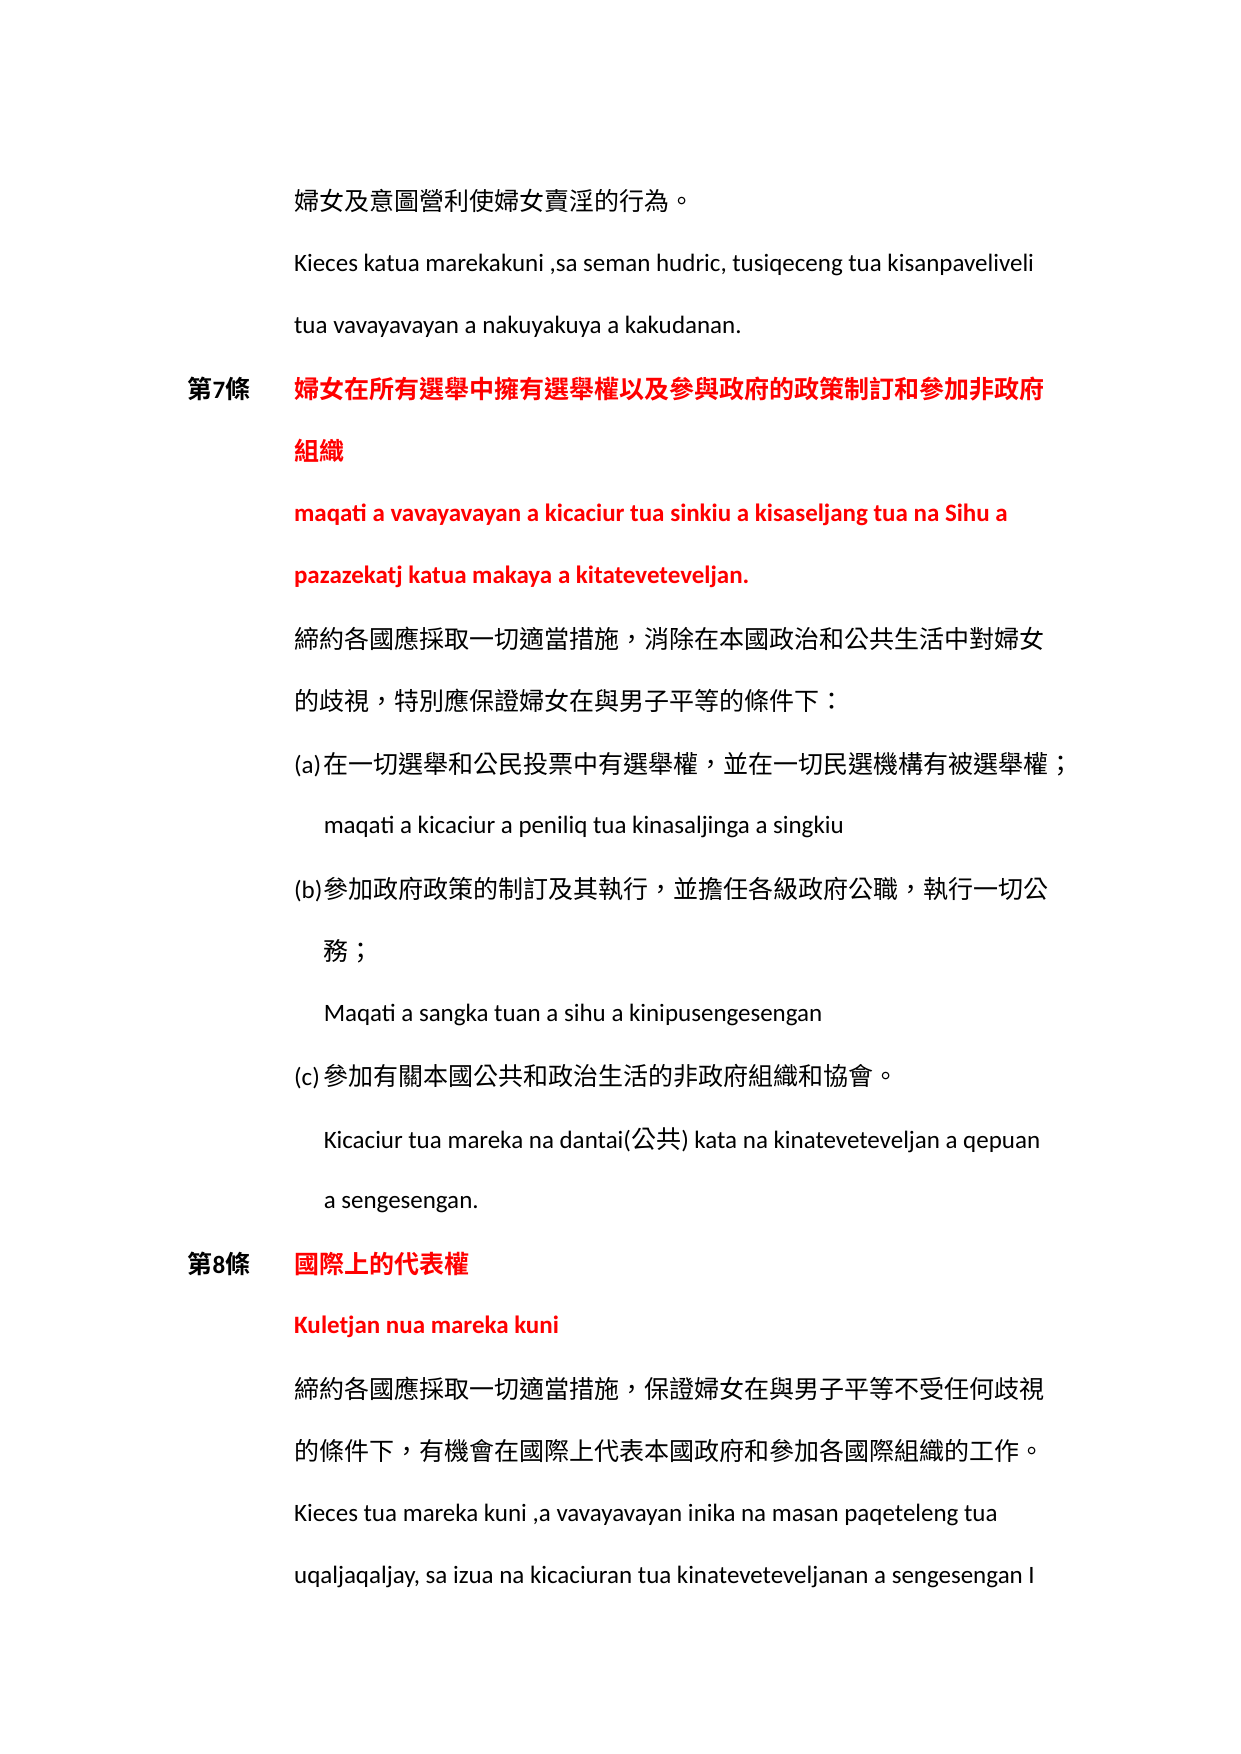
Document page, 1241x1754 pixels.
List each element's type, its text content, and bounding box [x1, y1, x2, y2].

text Kicaciur tua mareka na dantai(公共) kata na kinateveteveljan a qepuan a sengesengan. [323, 1096, 1053, 1221]
text 締約各國應採取一切適當措施，保證婦女在與男子平等不受任何歧視的條件下，有機會在國際上代表本國政府和參加各國際組織的工作。 [294, 1346, 1053, 1471]
list 在一切選舉和公民投票中有選舉權，並在一切民選機構有被選舉權； [294, 721, 1053, 783]
list 參加有關本國公共和政治生活的非政府組織和協會。 [294, 1033, 1053, 1096]
text maqati a vavayavayan a kicaciur tua sinkiu a kisaseljang tua na Sihu a pazazekatj katua makaya a kitateveteveljan. [294, 471, 1053, 596]
text Kieces katua marekakuni ,sa seman hudric, tusiqeceng tua kisanpaveliveli [294, 221, 1053, 283]
list 參加政府政策的制訂及其執行，並擔任各級政府公職，執行一切公務； [294, 846, 1053, 971]
list 婦女在所有選舉中擁有選舉權以及參與政府的政策制訂和參加非政府組織 [187, 346, 1053, 471]
text maqati a kicaciur a peniliq tua kinasaljinga a singkiu [323, 783, 1053, 846]
text Kuletjan nua mareka kuni [294, 1283, 1053, 1346]
text 婦女及意圖營利使婦女賣淫的行為。 [294, 158, 1053, 221]
list 國際上的代表權 [187, 1221, 1053, 1283]
text Kieces tua mareka kuni ,a vavayavayan inika na masan paqeteleng tua uqaljaqaljay, sa izua na kicaciuran tua kinateveteveljanan a sengesengan I [294, 1471, 1053, 1596]
text 締約各國應採取一切適當措施，消除在本國政治和公共生活中對婦女的歧視，特別應保證婦女在與男子平等的條件下： [294, 596, 1053, 721]
text tua vavayavayan a nakuyakuya a kakudanan. [294, 283, 1053, 346]
text Maqati a sangka tuan a sihu a kinipusengesengan [323, 971, 1053, 1033]
